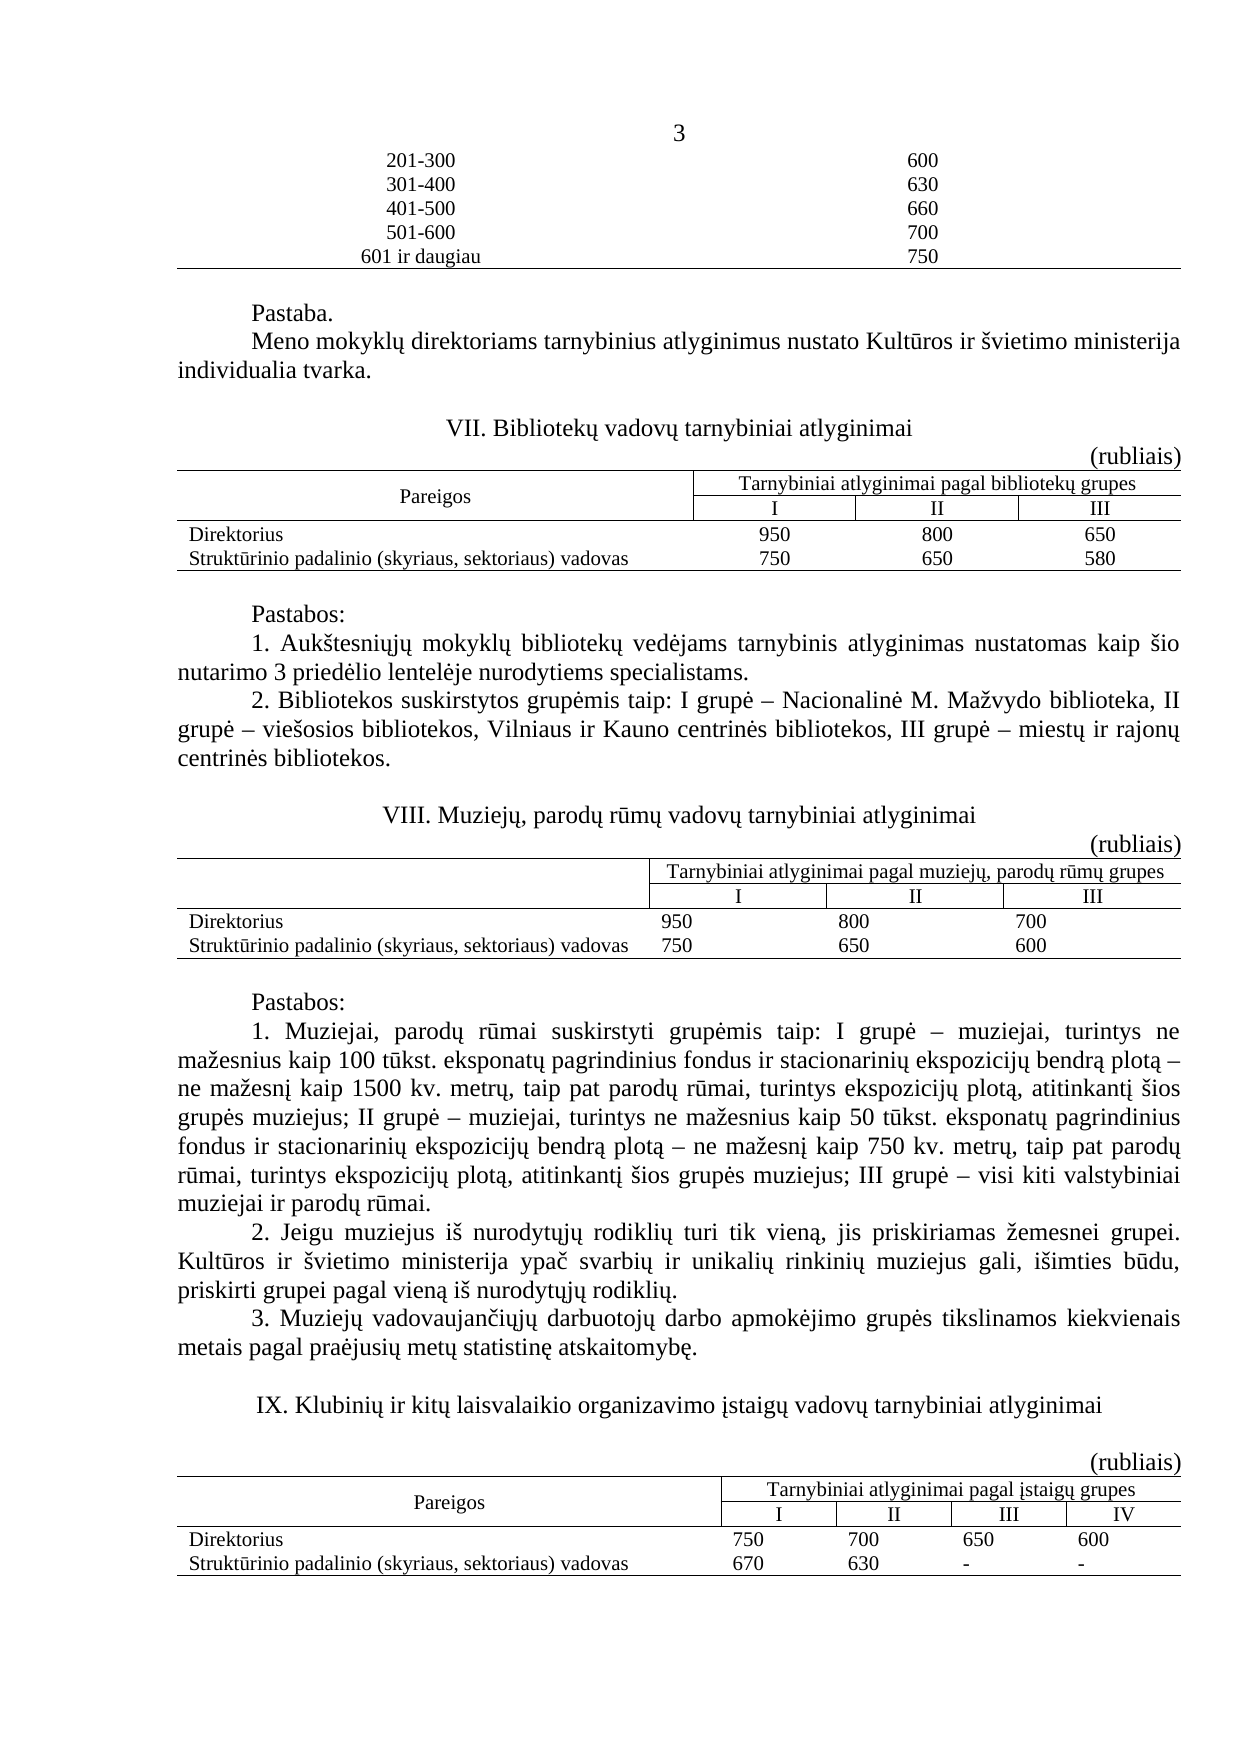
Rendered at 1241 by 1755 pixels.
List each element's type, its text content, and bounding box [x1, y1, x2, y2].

table_cell - [951, 1551, 1066, 1575]
table_cell 301-400 [177, 172, 664, 196]
table_cell III [1019, 496, 1181, 520]
table_cell 600 [1004, 934, 1181, 957]
table_header Tarnybiniai atlyginimai pagal bibliotekų grupes [694, 471, 1181, 495]
text Pastabos: [177, 987, 1181, 1016]
table_cell 950 [650, 909, 827, 933]
table_cell 630 [836, 1551, 951, 1575]
text 2. Bibliotekos suskirstytos grupėmis taip: I grupė – Nacionalinė M. Mažvydo biblioteka, II grupė – viešosios bibliotekos, Vilniaus ir Kauno centrinės bibliotekos, III grupė – miestų ir rajonų centrinės bibliotekos. [177, 686, 1181, 772]
table_cell I [722, 1502, 836, 1526]
text 1. Aukštesniųjų mokyklų bibliotekų vedėjams tarnybinis atlyginimas nustatomas kaip šio nutarimo 3 priedėlio lentelėje nurodytiems specialistams. [177, 628, 1181, 686]
text Meno mokyklų direktoriams tarnybinius atlyginimus nustato Kultūros ir švietimo ministerija individualia tvarka. [177, 326, 1181, 384]
table_cell 700 [664, 220, 1181, 244]
text 2. Jeigu muziejus iš nurodytųjų rodiklių turi tik vieną, jis priskiriamas žemesnei grupei. Kultūros ir švietimo ministerija ypač svarbių ir unikalių rinkinių muziejus gali, išimties būdu, priskirti grupei pagal vieną iš nurodytųjų rodiklių. [177, 1217, 1181, 1303]
text Pastaba. [177, 298, 1181, 326]
table_cell 700 [836, 1527, 951, 1551]
table_cell III [1004, 884, 1181, 908]
table_cell II [856, 496, 1018, 520]
table_cell 501-600 [177, 220, 664, 244]
table_cell II [837, 1502, 951, 1526]
table_header Tarnybiniai atlyginimai pagal įstaigų grupes [722, 1477, 1181, 1501]
table_cell 601 ir daugiau [177, 244, 664, 268]
table_cell - [1066, 1551, 1181, 1575]
table_cell 650 [1019, 521, 1181, 546]
table_cell IV [1067, 1502, 1181, 1526]
table_cell 201-300 [177, 148, 664, 172]
table_cell Direktorius [177, 521, 693, 546]
table_cell I [694, 496, 855, 520]
table_cell 650 [827, 934, 1004, 957]
text 3. Muziejų vadovaujančiųjų darbuotojų darbo apmokėjimo grupės tikslinamos kiekvienais metais pagal praėjusių metų statistinę atskaitomybę. [177, 1303, 1181, 1361]
table_header Pareigos [177, 1477, 721, 1526]
table_cell 950 [693, 521, 856, 546]
text VII. Bibliotekų vadovų tarnybiniai atlyginimai [177, 413, 1181, 441]
text (rubliais) [177, 441, 1181, 470]
text Pastabos: [177, 599, 1181, 628]
table_cell Direktorius [177, 909, 650, 933]
table_cell 800 [856, 521, 1018, 546]
table_cell 660 [664, 196, 1181, 220]
table_cell 580 [1019, 546, 1181, 569]
table_cell 750 [693, 546, 856, 569]
table_cell 700 [1004, 909, 1181, 933]
table_header Tarnybiniai atlyginimai pagal muziejų, parodų rūmų grupes [650, 859, 1181, 883]
table_cell 600 [1066, 1527, 1181, 1551]
table_cell III [952, 1502, 1066, 1526]
table_cell Struktūrinio padalinio (skyriaus, sektoriaus) vadovas [177, 934, 650, 957]
table_cell Direktorius [177, 1527, 721, 1551]
text 1. Muziejai, parodų rūmai suskirstyti grupėmis taip: I grupė – muziejai, turintys ne mažesnius kaip 100 tūkst. eksponatų pagrindinius fondus ir stacionarinių ekspozicijų bendrą plotą – ne mažesnį kaip 1500 kv. metrų, taip pat parodų rūmai, turintys ekspozicijų plotą, atitinkantį šios grupės muziejus; II grupė – muziejai, turintys ne mažesnius kaip 50 tūkst. eksponatų pagrindinius fondus ir stacionarinių ekspozicijų bendrą plotą – ne mažesnį kaip 750 kv. metrų, taip pat parodų rūmai, turintys ekspozicijų plotą, atitinkantį šios grupės muziejus; III grupė – visi kiti valstybiniai muziejai ir parodų rūmai. [177, 1016, 1181, 1217]
text (rubliais) [177, 1447, 1181, 1476]
text IX. Klubinių ir kitų laisvalaikio organizavimo įstaigų vadovų tarnybiniai atlyginimai [177, 1390, 1181, 1418]
table_cell 750 [664, 244, 1181, 268]
table_cell 600 [664, 148, 1181, 172]
table_cell 650 [856, 546, 1018, 569]
table_header [177, 859, 649, 908]
table_cell 401-500 [177, 196, 664, 220]
table_cell 750 [650, 934, 827, 957]
table_cell 800 [827, 909, 1004, 933]
table_cell II [827, 884, 1003, 908]
table_header Pareigos [177, 471, 693, 520]
text VIII. Muziejų, parodų rūmų vadovų tarnybiniai atlyginimai [177, 801, 1181, 829]
table_cell 630 [664, 172, 1181, 196]
table_cell 670 [721, 1551, 836, 1575]
table_cell 650 [951, 1527, 1066, 1551]
table_cell Struktūrinio padalinio (skyriaus, sektoriaus) vadovas [177, 546, 693, 569]
table_cell Struktūrinio padalinio (skyriaus, sektoriaus) vadovas [177, 1551, 721, 1575]
text (rubliais) [177, 829, 1181, 858]
table_cell 750 [721, 1527, 836, 1551]
table_cell I [650, 884, 826, 908]
